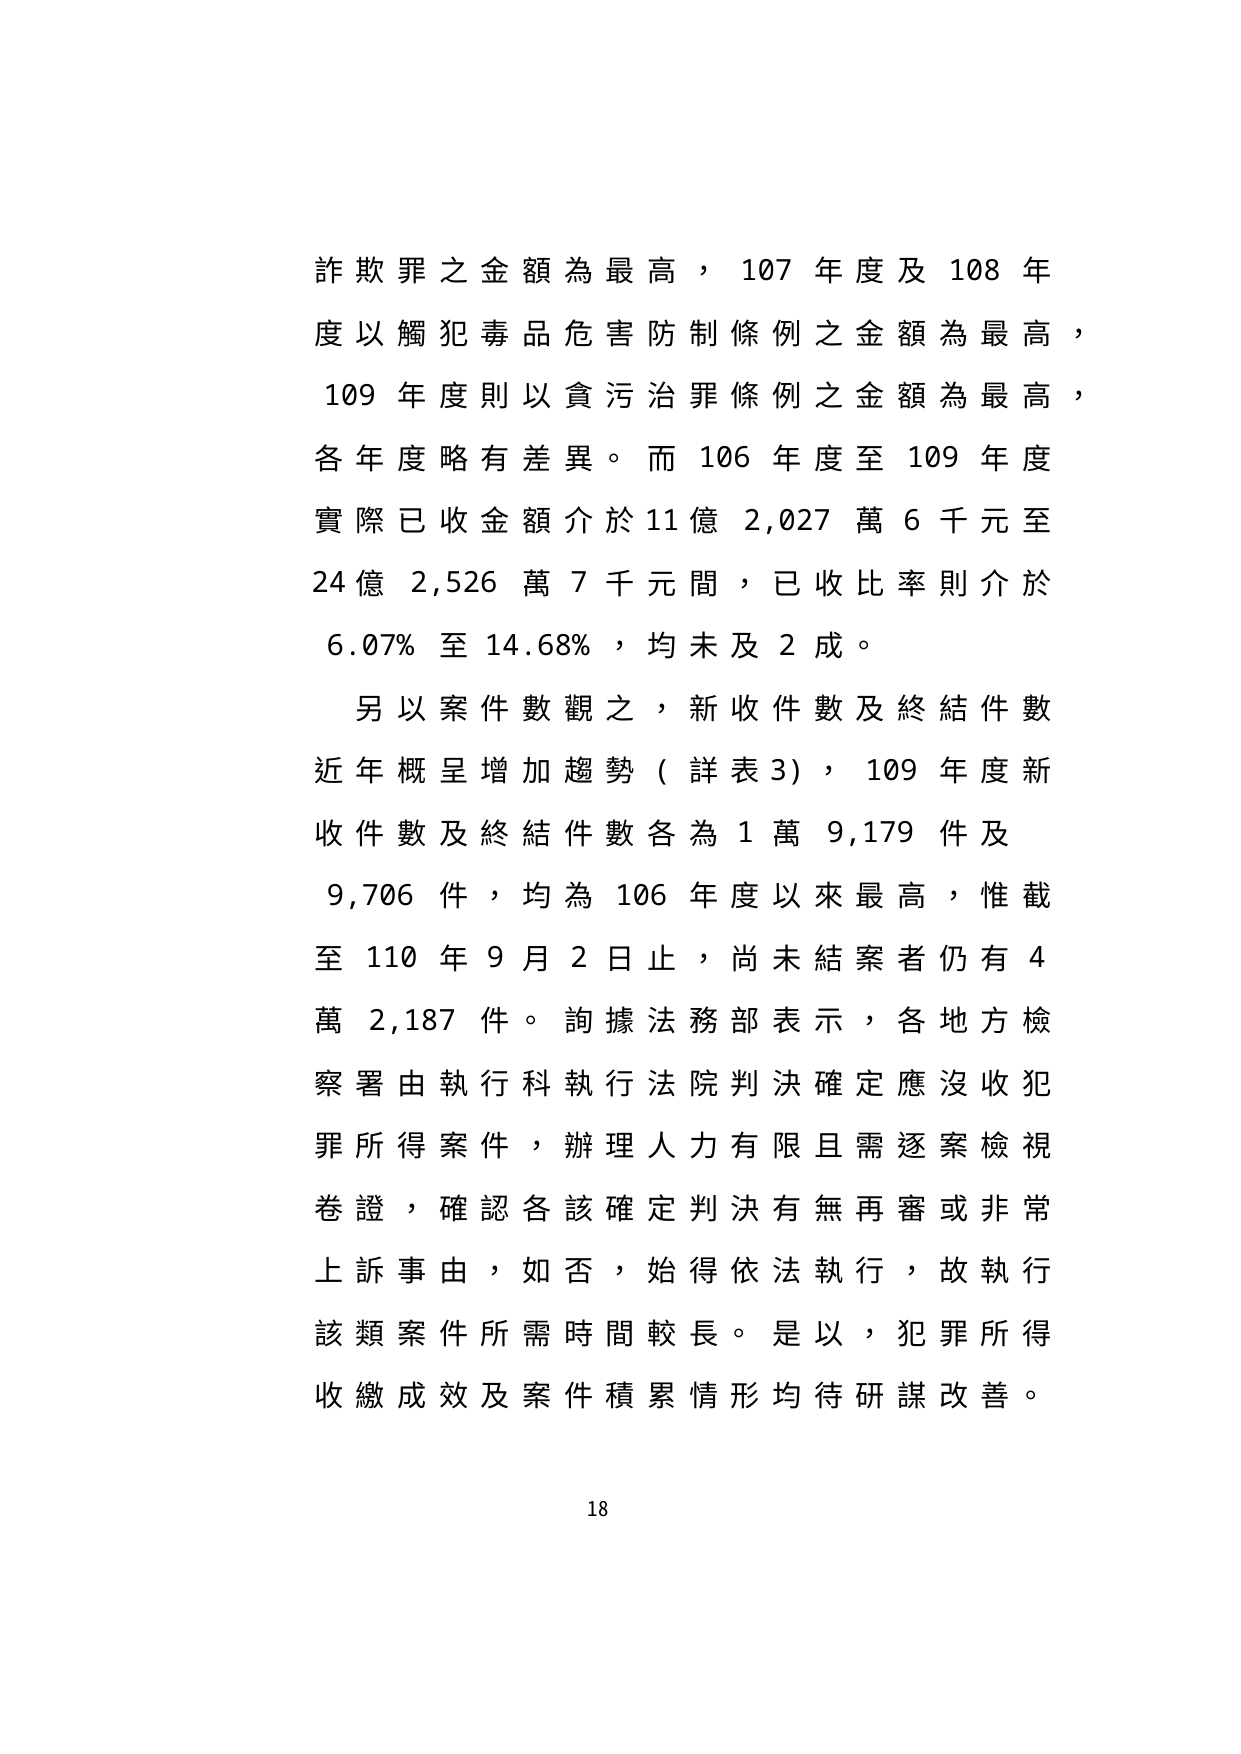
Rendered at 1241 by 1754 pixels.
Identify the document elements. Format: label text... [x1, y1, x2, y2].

text 揆近年各地方檢察署執行經法院判決確定應沒收犯罪所得(詳表2)，106年度為85億6,834萬1千元，嗣逐年上升，至109年度已高達216億378萬8千元，增幅達152.14%。如依罪名分析，106年度以詐欺罪之金額為最高，107年度及108年度以觸犯毒品危害防制條例之金額為最高，109年度則以貪污治罪條例之金額為最高，各年度略有差異。而106年度至109年度實際已收金額介於11億2,027萬6千元至24億2,526萬7千元間，已收比率則介於6.07%至14.68%，均未及2成。 [271, 227, 1058, 665]
text 另以案件數觀之，新收件數及終結件數近年概呈增加趨勢(詳表3)，109年度新收件數及終結件數各為1萬9,179件及9,706件，均為106年度以來最高，惟截至110年9月2日止，尚未結案者仍有4萬2,187件。詢據法務部表示，各地方檢察署由執行科執行法院判決確定應沒收犯罪所得案件，辦理人力有限且需逐案檢視卷證，確認各該確定判決有無再審或非常上訴事由，如否，始得依法執行，故執行該類案件所需時間較長。是以，犯罪所得收繳成效及案件積累情形均待研謀改善。 [271, 665, 1058, 1415]
